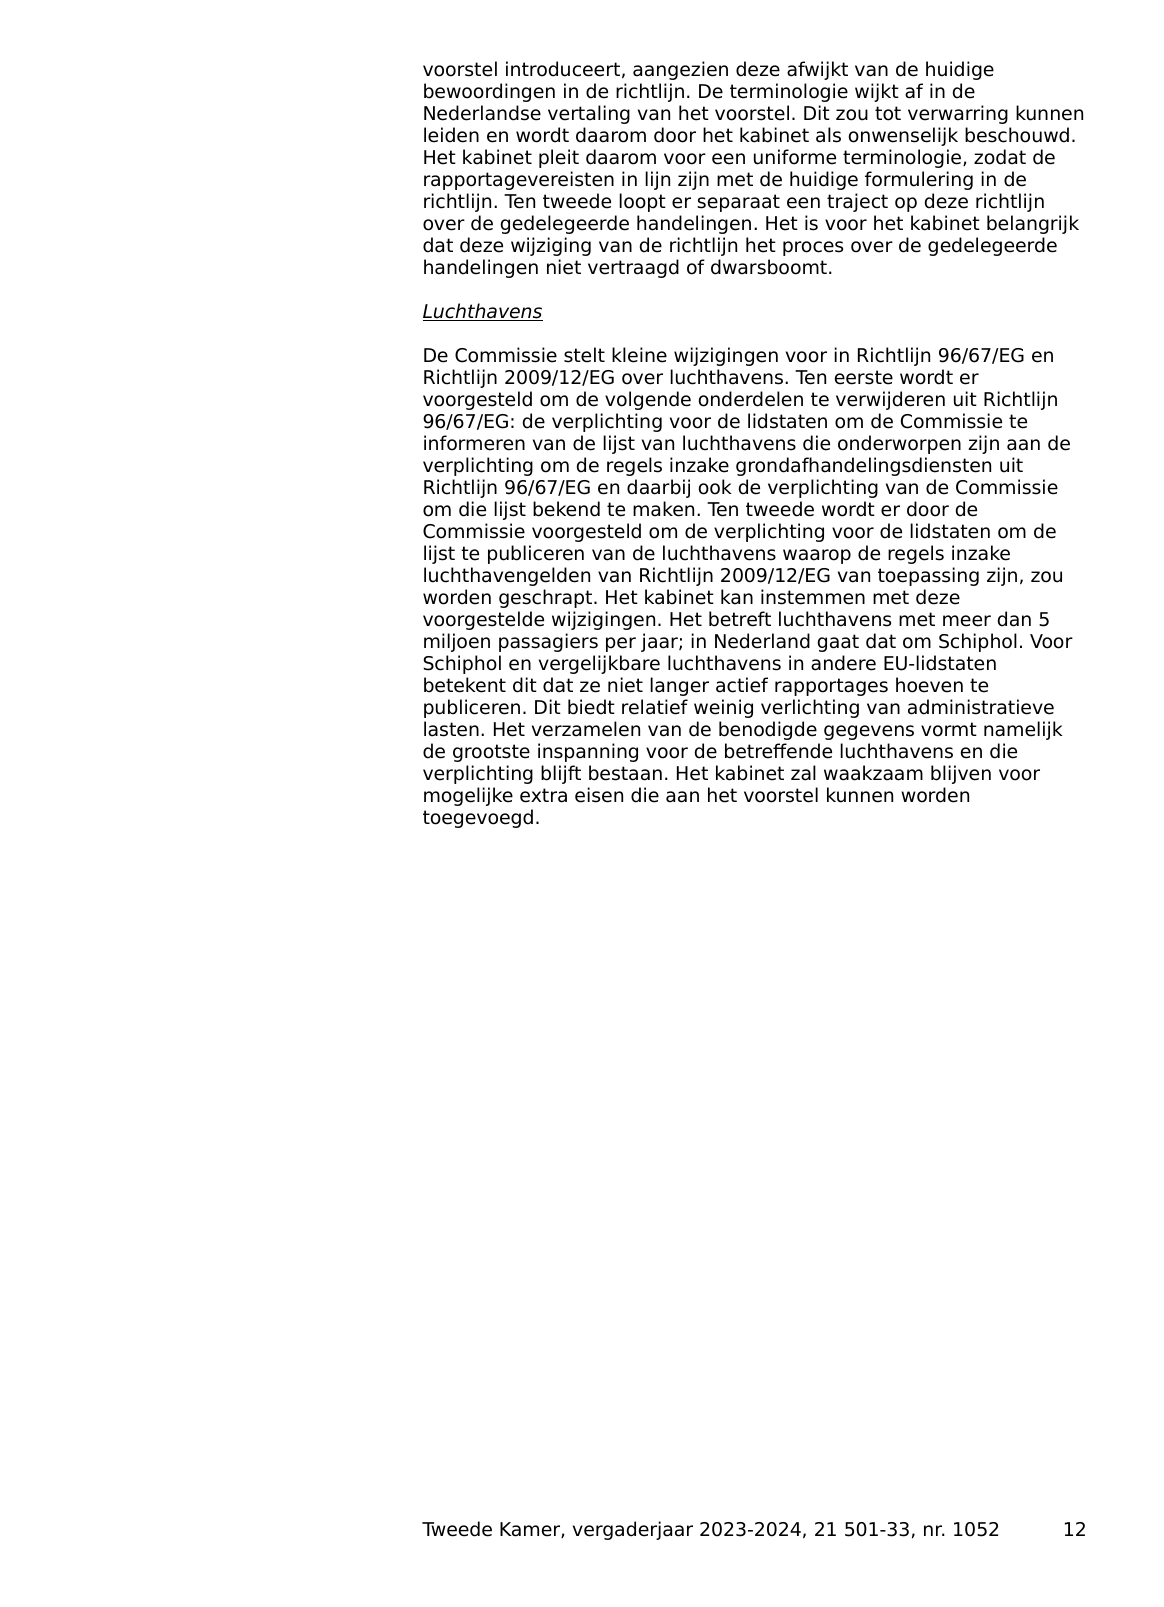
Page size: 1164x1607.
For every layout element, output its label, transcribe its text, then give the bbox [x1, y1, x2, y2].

text voorstel introduceert, aangezien deze afwijkt van de huidige bewoordingen in de richtlijn. De terminologie wijkt af in de Nederlandse vertaling van het voorstel. Dit zou tot verwarring kunnen leiden en wordt daarom door het kabinet als onwenselijk beschouwd. Het kabinet pleit daarom voor een uniforme terminologie, zodat de rapportagevereisten in lijn zijn met de huidige formulering in de richtlijn. Ten tweede loopt er separaat een traject op deze richtlijn over de gedelegeerde handelingen. Het is voor het kabinet belangrijk dat deze wijziging van de richtlijn het proces over de gedelegeerde handelingen niet vertraagd of dwarsboomt. [422, 59, 1087, 279]
subtitle Luchthavens [422, 301, 1087, 323]
text De Commissie stelt kleine wijzigingen voor in Richtlijn 96/67/EG en Richtlijn 2009/12/EG over luchthavens. Ten eerste wordt er voorgesteld om de volgende onderdelen te verwijderen uit Richtlijn 96/67/EG: de verplichting voor de lidstaten om de Commissie te informeren van de lijst van luchthavens die onderworpen zijn aan de verplichting om de regels inzake grondafhandelingsdiensten uit Richtlijn 96/67/EG en daarbij ook de verplichting van de Commissie om die lijst bekend te maken. Ten tweede wordt er door de Commissie voorgesteld om de verplichting voor de lidstaten om de lijst te publiceren van de luchthavens waarop de regels inzake luchthavengelden van Richtlijn 2009/12/EG van toepassing zijn, zou worden geschrapt. Het kabinet kan instemmen met deze voorgestelde wijzigingen. Het betreft luchthavens met meer dan 5 miljoen passagiers per jaar; in Nederland gaat dat om Schiphol. Voor Schiphol en vergelijkbare luchthavens in andere EU-lidstaten betekent dit dat ze niet langer actief rapportages hoeven te publiceren. Dit biedt relatief weinig verlichting van administratieve lasten. Het verzamelen van de benodigde gegevens vormt namelijk de grootste inspanning voor de betreffende luchthavens en die verplichting blijft bestaan. Het kabinet zal waakzaam blijven voor mogelijke extra eisen die aan het voorstel kunnen worden toegevoegd. [422, 345, 1087, 829]
